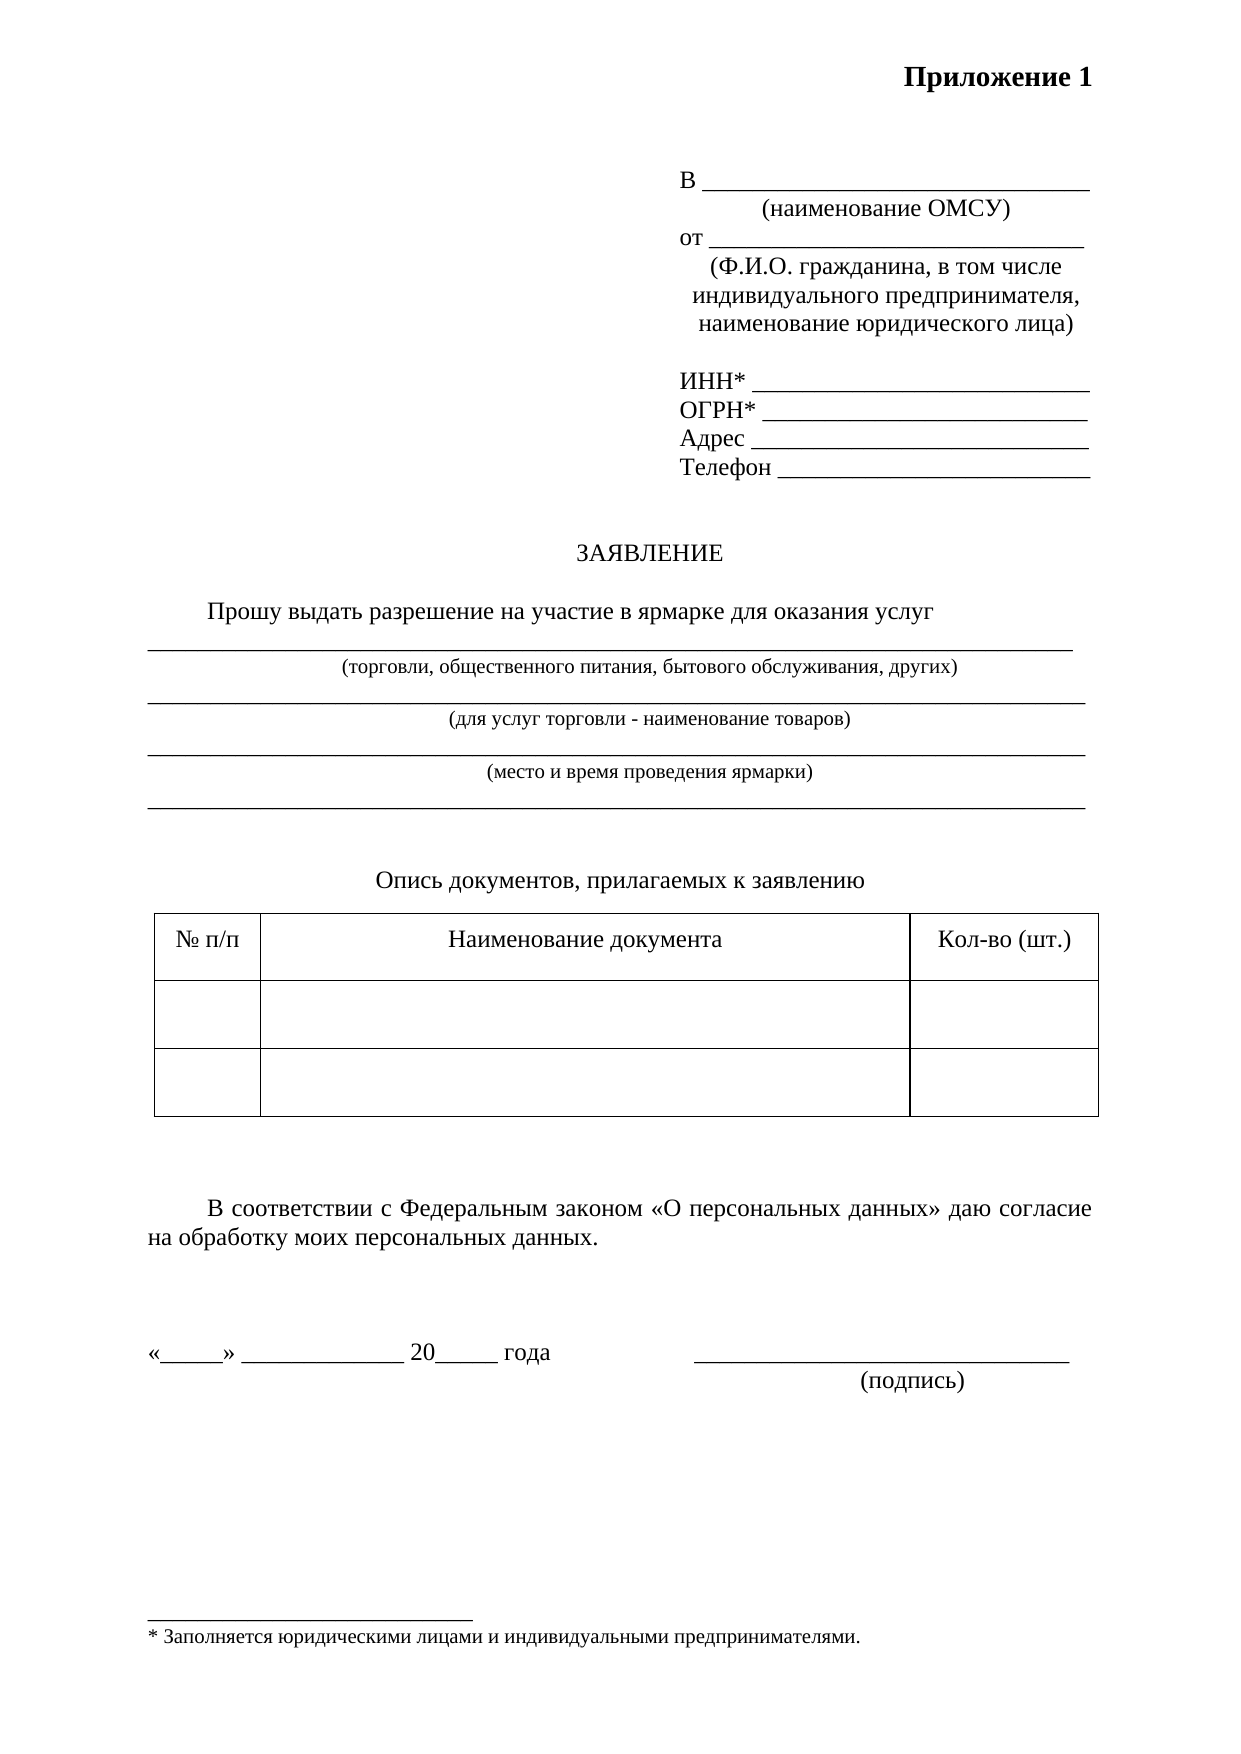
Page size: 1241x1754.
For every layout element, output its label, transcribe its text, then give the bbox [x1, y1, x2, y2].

text Приложение 1 [148, 59, 1093, 93]
text В соответствии с Федеральным законом «О персональных данных» даю согласие на обработку моих персональных данных. [148, 1193, 1093, 1251]
table_cell [261, 1049, 909, 1116]
text (подпись) [148, 1366, 1093, 1394]
table_cell [911, 1049, 1098, 1116]
text Прошу выдать разрешение на участие в ярмарке для оказания услуг [148, 596, 1093, 625]
table_cell [155, 981, 260, 1048]
text Опись документов, прилагаемых к заявлению [148, 865, 1093, 893]
text (Ф.И.О. гражданина, в том числе индивидуального предпринимателя, наименование юридического лица) [679, 251, 1093, 337]
text (наименование ОМСУ) [679, 193, 1093, 222]
text (место и время проведения ярмарки) [148, 759, 1093, 783]
text от ______________________________ [679, 222, 1093, 251]
text (для услуг торговли - наименование товаров) [148, 706, 1093, 730]
text ___________________________________________________________________________ [148, 783, 1093, 812]
text ___________________________________________________________________________ [148, 678, 1093, 706]
table_header Наименование документа [261, 914, 909, 980]
table_header Кол-во (шт.) [911, 914, 1098, 980]
text * Заполняется юридическими лицами и индивидуальными предпринимателями. [148, 1624, 1093, 1648]
text В _______________________________ [679, 165, 1093, 193]
text Телефон _________________________ [679, 452, 1093, 481]
text Адрес ___________________________ [679, 423, 1093, 452]
text (торговли, общественного питания, бытового обслуживания, других) [148, 653, 1093, 678]
text «_____» _____________ 20_____ года ______________________________ [148, 1337, 1093, 1366]
text ЗАЯВЛЕНИЕ [148, 538, 1093, 567]
text __________________________________________________________________________ [148, 625, 1093, 653]
text ИНН* ___________________________ [679, 366, 1093, 395]
table_header № п/п [155, 914, 260, 980]
text ОГРН* __________________________ [679, 395, 1093, 423]
text ___________________________________________________________________________ [148, 730, 1093, 759]
table_cell [911, 981, 1098, 1048]
text __________________________ [148, 1596, 1093, 1624]
table_cell [261, 981, 909, 1048]
table_cell [155, 1049, 260, 1116]
